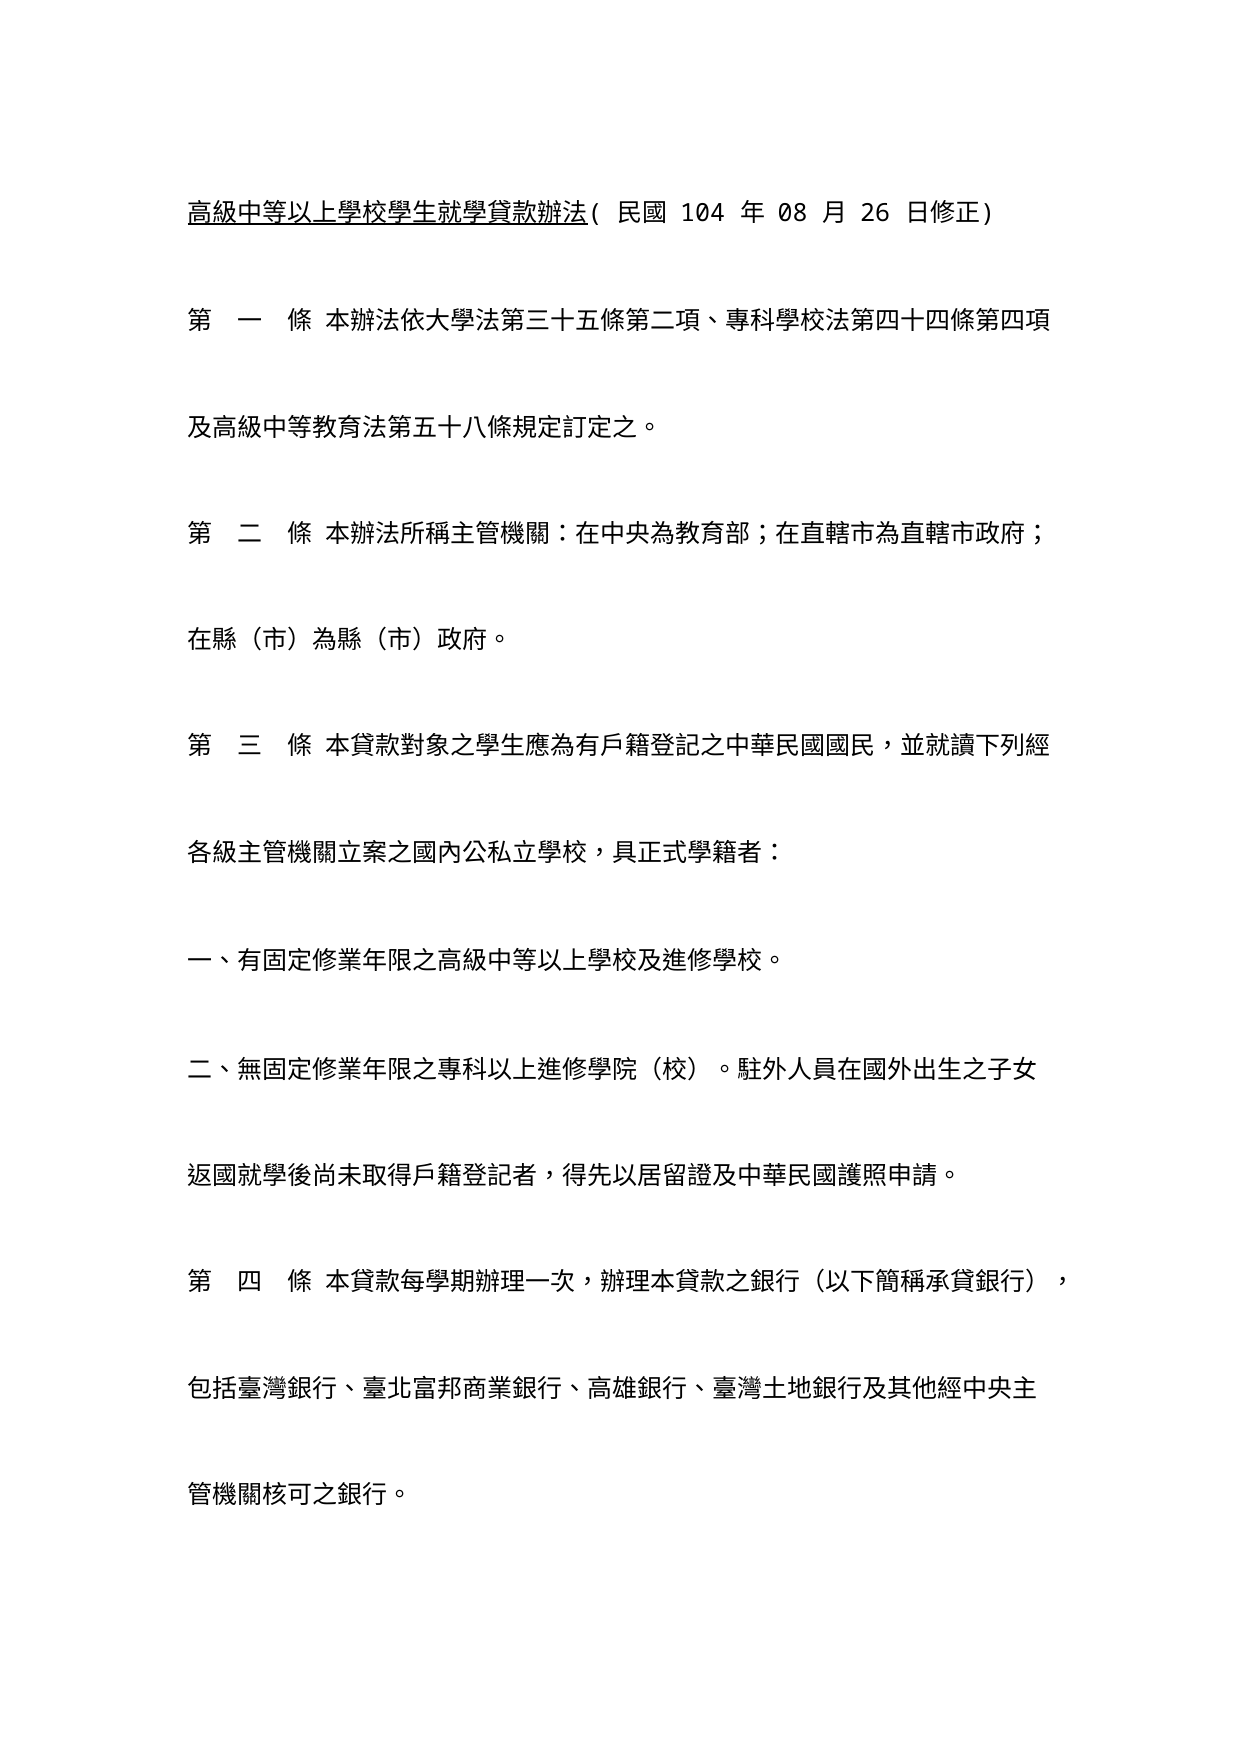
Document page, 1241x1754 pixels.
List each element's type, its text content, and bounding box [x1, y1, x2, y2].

text 一、有固定修業年限之高級中等以上學校及進修學校。 [187, 917, 1053, 980]
text 高級中等以上學校學生就學貸款辦法( 民國 104 年 08 月 26 日修正) [187, 169, 1053, 231]
text 二、無固定修業年限之專科以上進修學院（校）。駐外人員在國外出生之子女返國就學後尚未取得戶籍登記者，得先以居留證及中華民國護照申請。 第 四 條 本貸款每學期辦理一次，辦理本貸款之銀行（以下簡稱承貸銀行），包括臺灣銀行、臺北富邦商業銀行、高雄銀行、臺灣土地銀行及其他經中央主管機關核可之銀行。 第 五 條 第三條第一項第一款學生申請本貸款之金額，以固定修業年限內之下列各費為範圍： 一、學雜費：其金額為該學期實際繳納者。 二、實習費：其金額為該學期實際繳納者。 三、書籍費：其金額依該管主管機關之規定。 四、住宿費：其金額依該管主管機關之規定。 五、學生團體保險費：其金額為實際繳納者。 六、海外研修費：其金額依該管主管機關之規定。 七、生活費：其金額依該管主管機關之規定。第三條第一項第二款學生申請本貸款之金額，以修業期間之前項各費為範圍，並以二年為限，至多得再延長二年。 就讀國內大學與外國大學合作並經教育部專案核定之學位專班學生，得比照就讀國內大學同一學制、班次學生之可貸項目及實際繳納額度辦理。 第 六 條 本貸款以學生為申請人，申請學生為未成年者，由法定代理人擔任保證人；申請學生為已成年者，得另覓適當之成年人一人擔任保證人；保證人應為有戶籍登記之中華民國國民。 [187, 1026, 1053, 1513]
text 第 一 條 本辦法依大學法第三十五條第二項、專科學校法第四十四條第四項及高級中等教育法第五十八條規定訂定之。 第 二 條 本辦法所稱主管機關：在中央為教育部；在直轄市為直轄市政府；在縣（市）為縣（市）政府。 第 三 條 本貸款對象之學生應為有戶籍登記之中華民國國民，並就讀下列經各級主管機關立案之國內公私立學校，具正式學籍者： [187, 277, 1053, 871]
